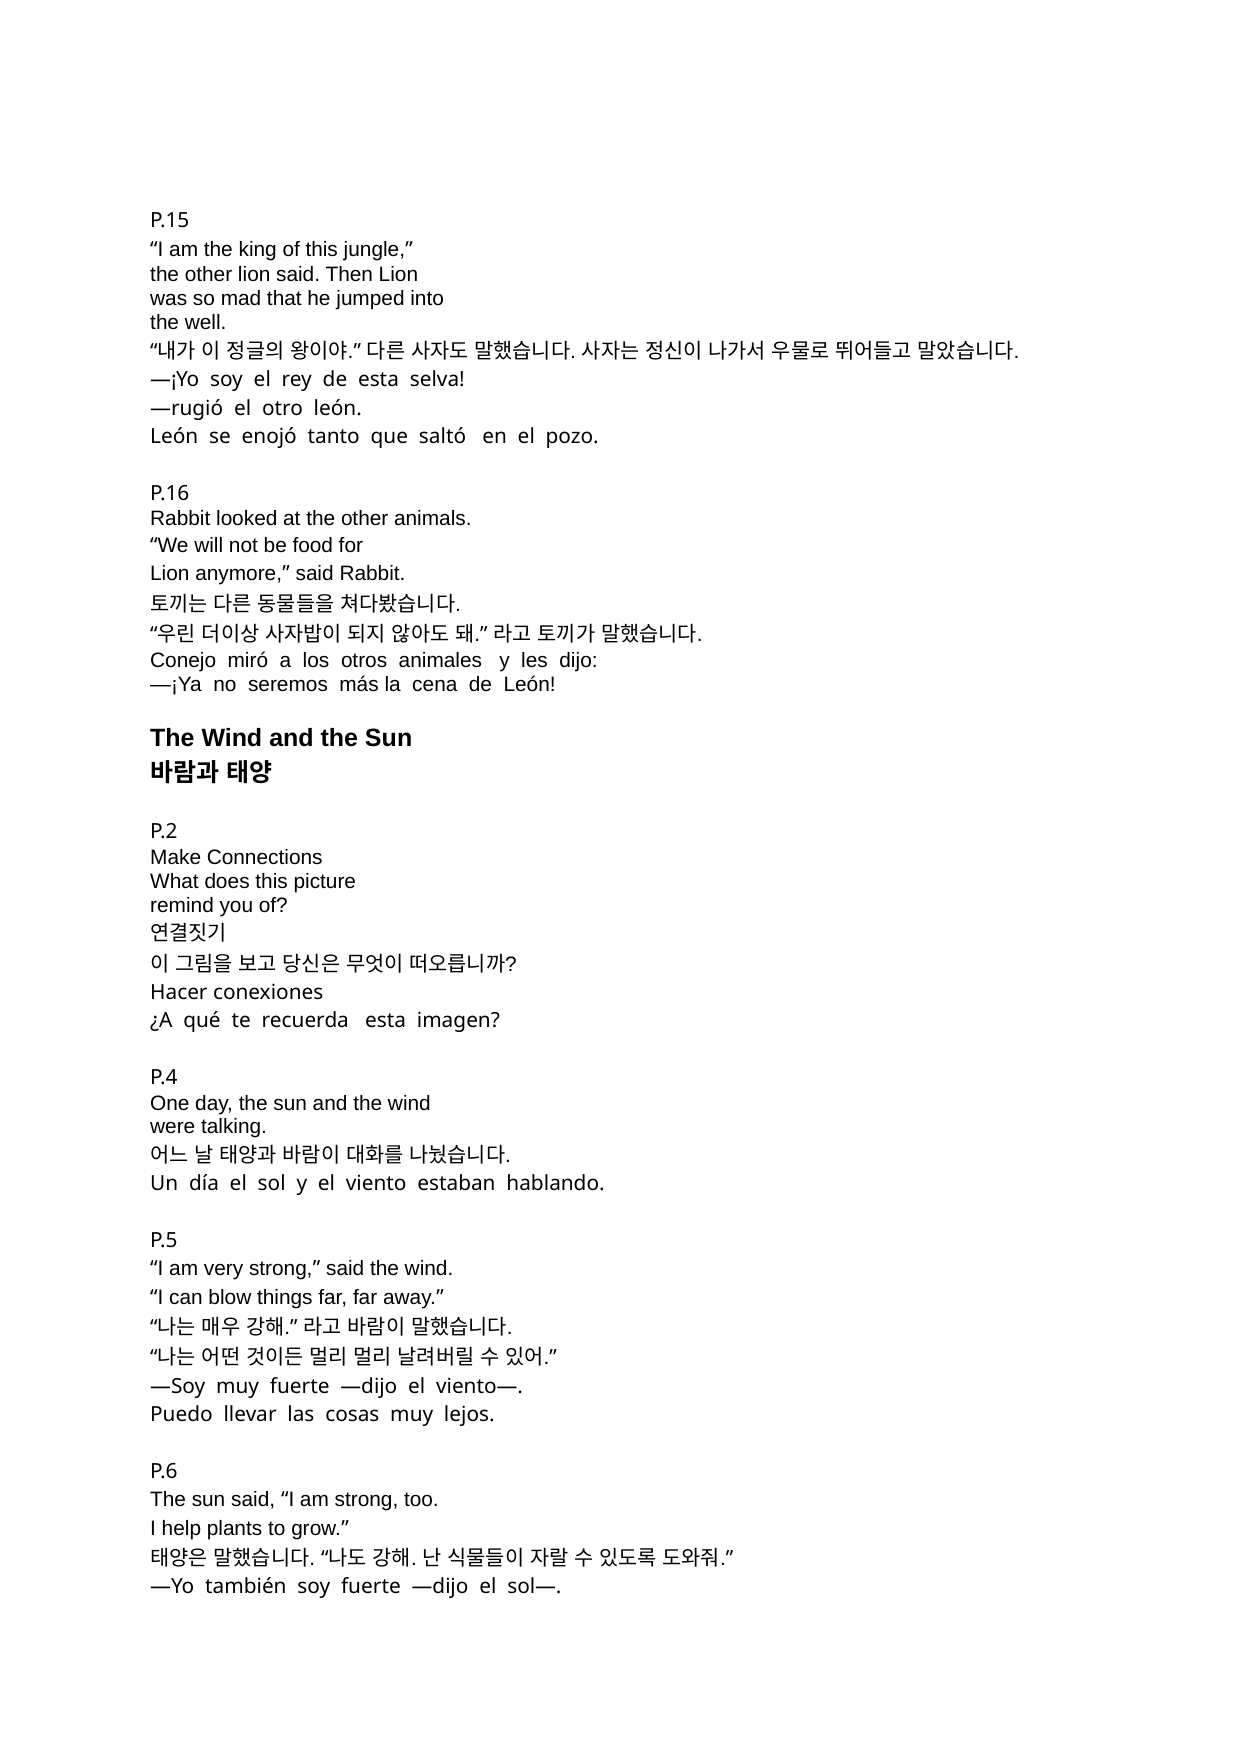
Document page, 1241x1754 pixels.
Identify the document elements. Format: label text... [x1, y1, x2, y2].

text León se enojó tanto que saltó en el pozo. [150, 421, 1090, 449]
text Conejo miró a los otros animales y les dijo: [150, 647, 1090, 671]
text —¡Yo soy el rey de esta selva! [150, 364, 1090, 393]
text Puedo llevar las cosas muy lejos. [150, 1399, 1090, 1428]
text Rabbit looked at the other animals. [150, 506, 1090, 530]
text P.15 [150, 205, 1090, 234]
text “우린 더이상 사자밥이 되지 않아도 돼.” 라고 토끼가 말했습니다. [150, 617, 1090, 647]
text “I am very strong,” said the wind. [150, 1253, 1090, 1282]
text —Soy muy fuerte —dijo el viento—. [150, 1371, 1090, 1399]
text P.5 [150, 1225, 1090, 1253]
text was so mad that he jumped into [150, 286, 1090, 310]
text —¡Ya no seremos más la cena de León! [150, 671, 1090, 695]
text Hacer conexiones [150, 977, 1090, 1006]
text “I can blow things far, far away.” [150, 1282, 1090, 1310]
text —rugió el otro león. [150, 393, 1090, 421]
text 이 그림을 보고 당신은 무엇이 떠오릅니까? [150, 947, 1090, 977]
text 태양은 말했습니다. “나도 강해. 난 식물들이 자랄 수 있도록 도와줘.” [150, 1541, 1090, 1571]
text were talking. [150, 1114, 1090, 1138]
text “We will not be food for [150, 530, 1090, 558]
text Un día el sol y el viento estaban hablando. [150, 1168, 1090, 1197]
text One day, the sun and the wind [150, 1090, 1090, 1114]
text P.2 [150, 816, 1090, 845]
text 토끼는 다른 동물들을 쳐다봤습니다. [150, 587, 1090, 617]
text the other lion said. Then Lion [150, 262, 1090, 286]
text P.6 [150, 1456, 1090, 1484]
text “나는 어떤 것이든 멀리 멀리 날려버릴 수 있어.” [150, 1341, 1090, 1371]
text P.16 [150, 478, 1090, 506]
text “내가 이 정글의 왕이야.” 다른 사자도 말했습니다. 사자는 정신이 나가서 우물로 뛰어들고 말았습니다. [150, 334, 1090, 364]
text What does this picture [150, 869, 1090, 893]
text I help plants to grow.” [150, 1513, 1090, 1541]
text “I am the king of this jungle,” [150, 234, 1090, 262]
text P.4 [150, 1062, 1090, 1090]
text 어느 날 태양과 바람이 대화를 나눴습니다. [150, 1138, 1090, 1168]
text Make Connections [150, 845, 1090, 869]
text ¿A qué te recuerda esta imagen? [150, 1006, 1090, 1034]
text The Wind and the Sun [150, 723, 1090, 752]
text The sun said, “I am strong, too. [150, 1484, 1090, 1513]
text 바람과 태양 [150, 752, 1090, 788]
text remind you of? [150, 893, 1090, 917]
text the well. [150, 310, 1090, 334]
text Lion anymore,” said Rabbit. [150, 558, 1090, 587]
text —Yo también soy fuerte —dijo el sol—. [150, 1571, 1090, 1600]
text “나는 매우 강해.” 라고 바람이 말했습니다. [150, 1310, 1090, 1341]
text 연결짓기 [150, 917, 1090, 947]
